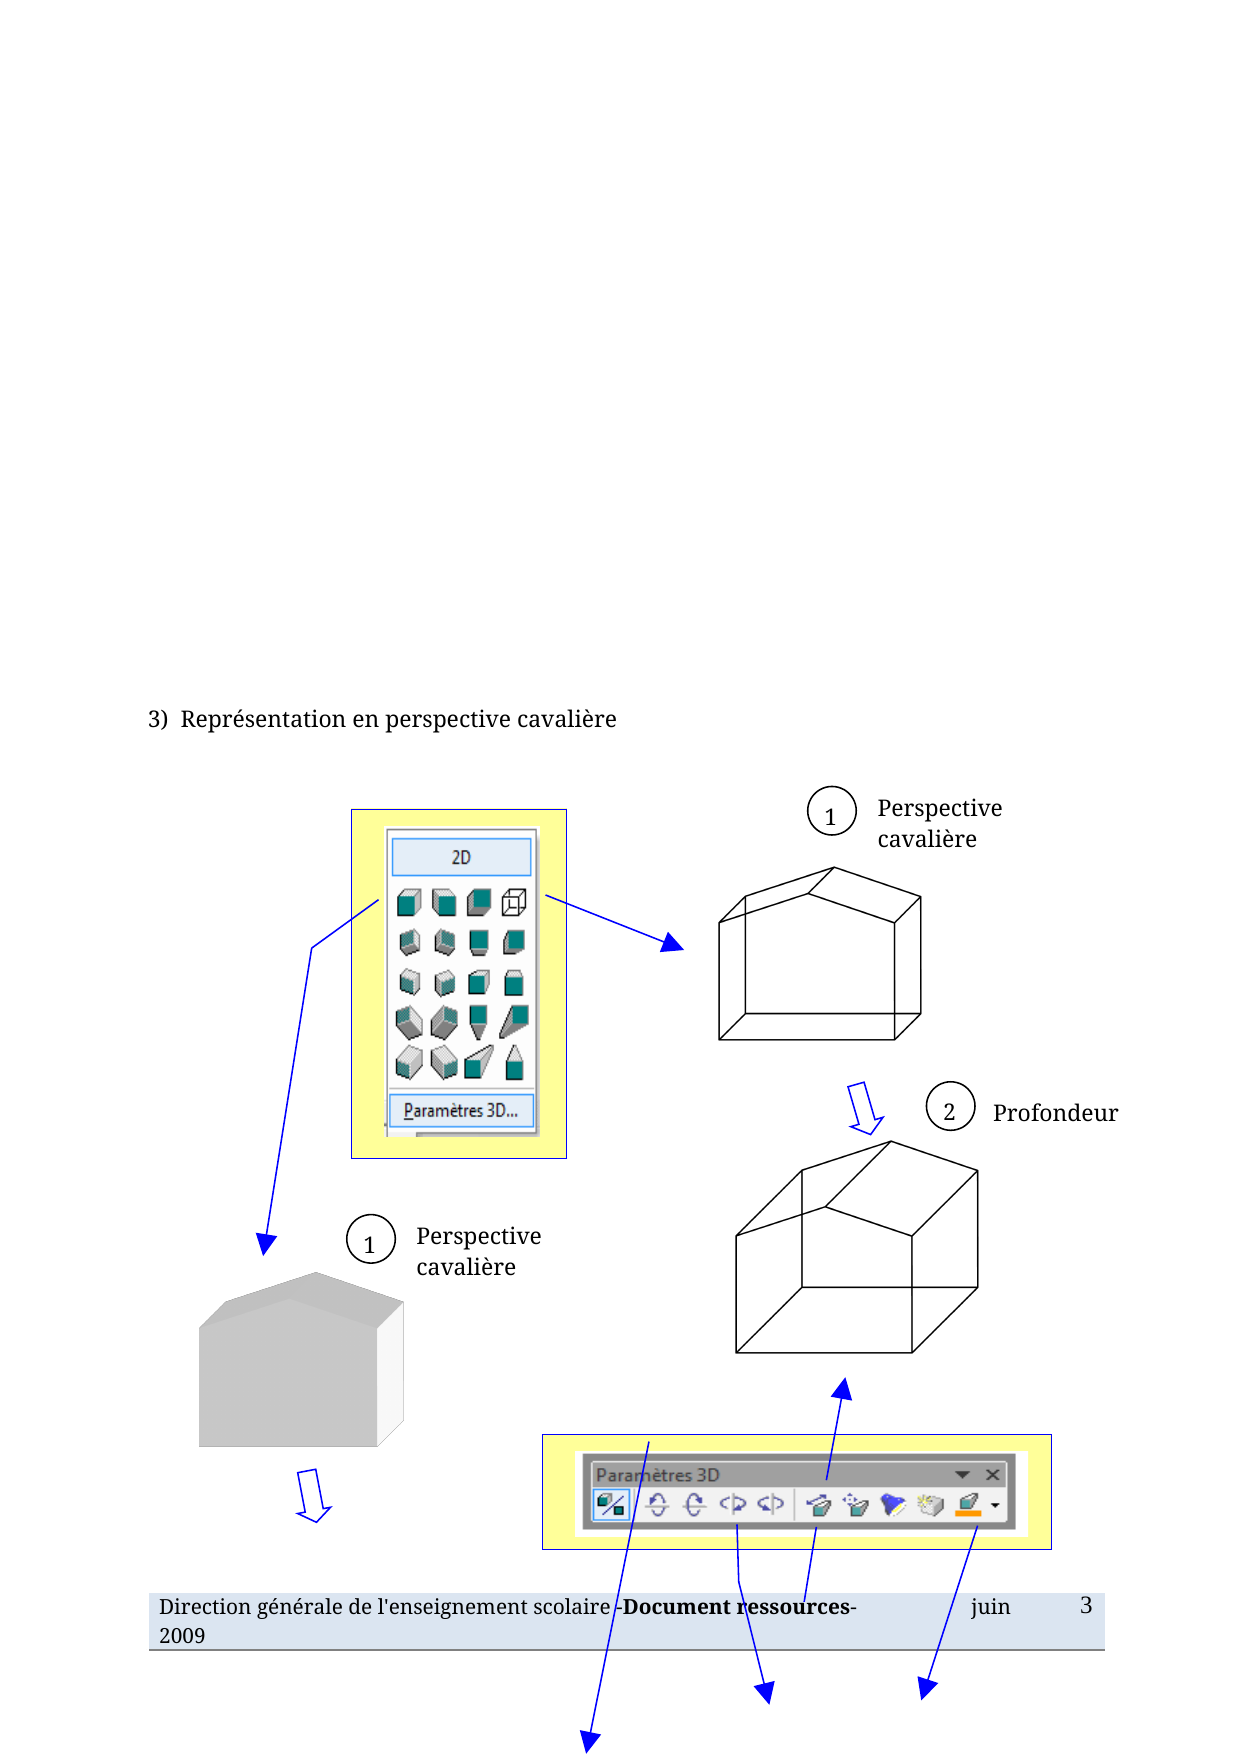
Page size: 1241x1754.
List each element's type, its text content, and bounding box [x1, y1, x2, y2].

text 3) Représentation en perspective cavalière [148, 703, 1092, 734]
